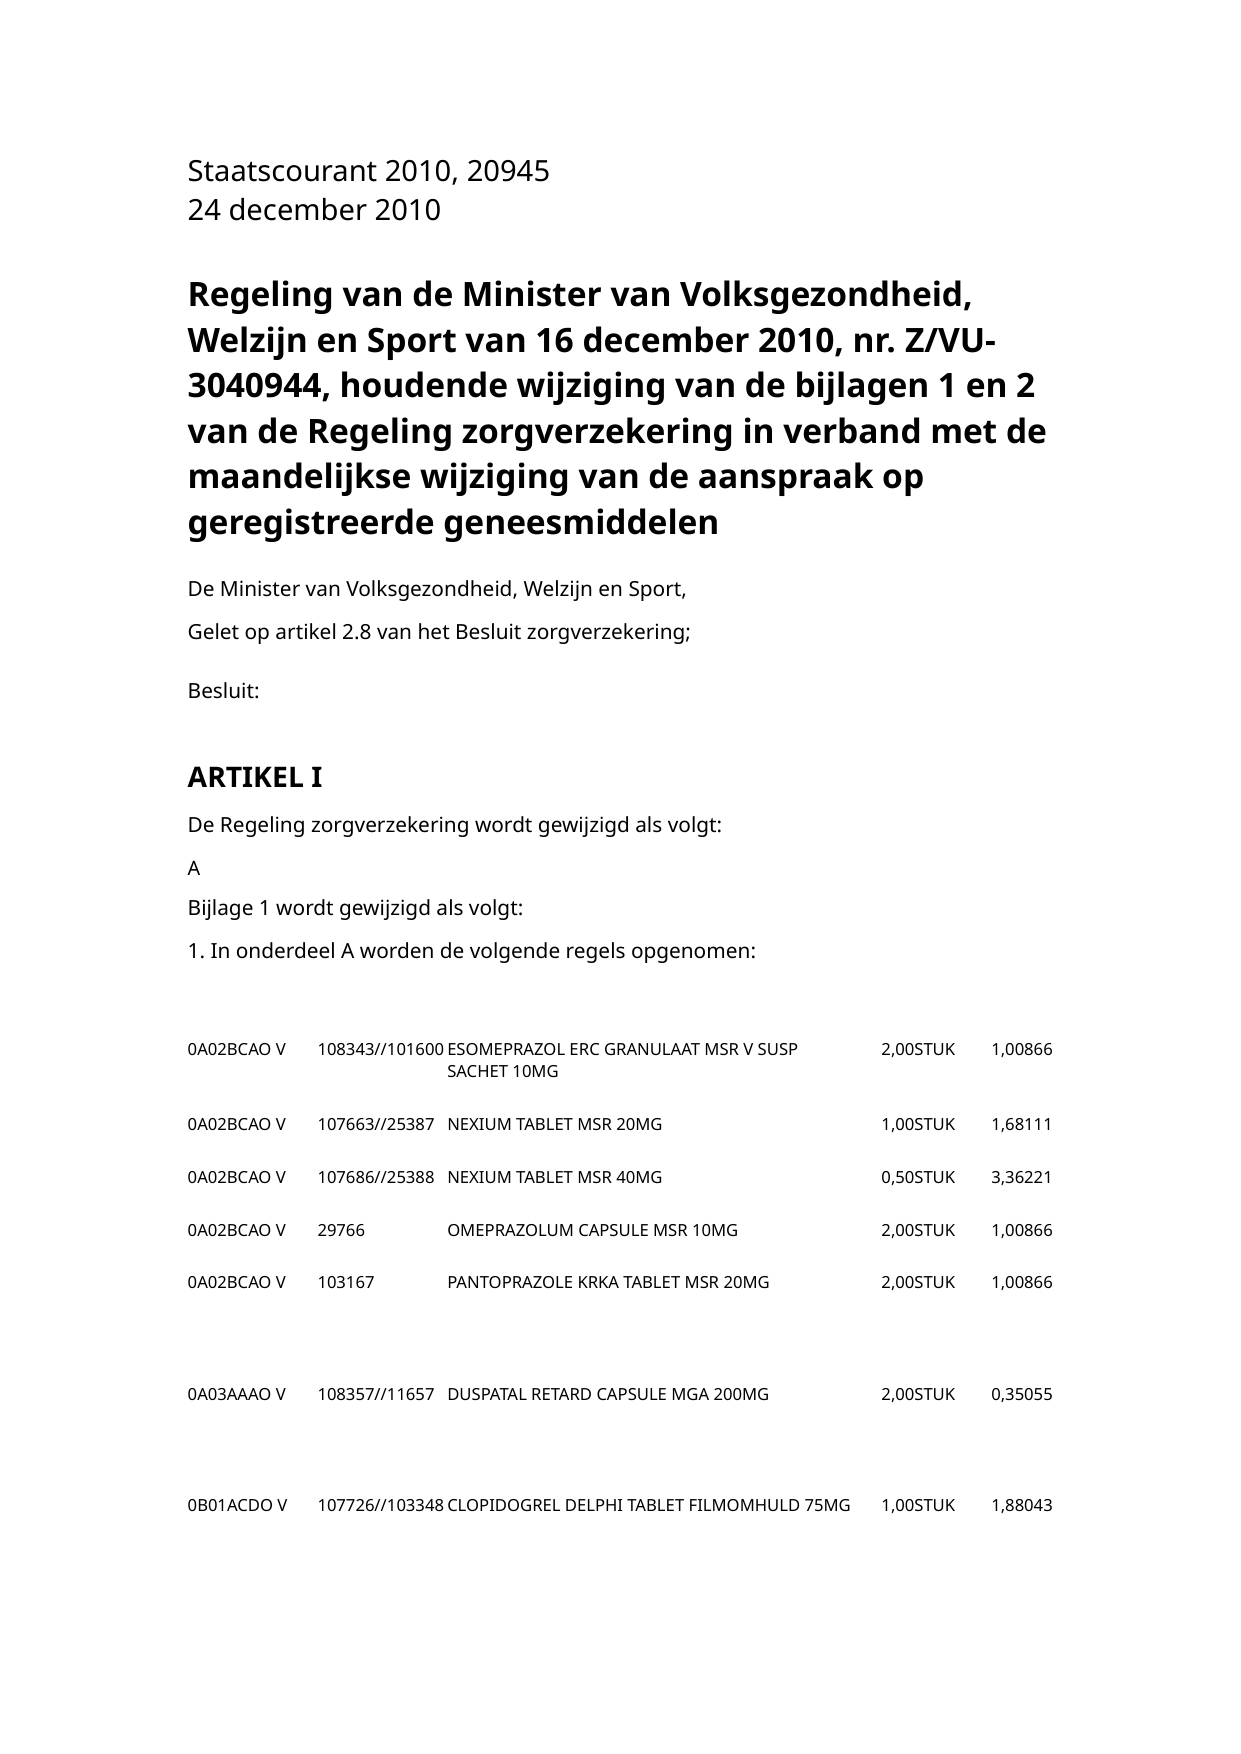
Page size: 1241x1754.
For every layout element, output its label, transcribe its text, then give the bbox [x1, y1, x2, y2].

table_header STUK [914, 1038, 966, 1113]
table_cell [862, 1435, 914, 1493]
text 24 december 2010 [187, 190, 1053, 229]
table_cell 1,88043 [966, 1493, 1053, 1546]
table_cell 1,68111 [966, 1113, 1053, 1166]
table_cell DUSPATAL RETARD CAPSULE MGA 200MG [447, 1382, 862, 1435]
table_cell CLOPIDOGREL DELPHI TABLET FILMOMHULD 75MG [447, 1493, 862, 1546]
table_cell 0A02BCAO V [188, 1218, 317, 1271]
table_cell 0A02BCAO V [188, 1113, 317, 1166]
table_cell 0A02BCAO V [188, 1271, 317, 1324]
table_cell STUK [914, 1218, 966, 1271]
table_cell 0,50 [862, 1166, 914, 1218]
text Gelet op artikel 2.8 van het Besluit zorgverzekering; [187, 617, 1053, 646]
table_header 2,00 [862, 1038, 914, 1113]
table_cell 108357//11657 [317, 1382, 447, 1435]
table_cell 107686//25388 [317, 1166, 447, 1218]
table_cell 107726//103348 [317, 1493, 447, 1546]
table_header 1,00866 [966, 1038, 1053, 1113]
table_cell 29766 [317, 1218, 447, 1271]
table_cell [188, 1435, 317, 1493]
table_cell 0A03AAAO V [188, 1382, 317, 1435]
table_cell OMEPRAZOLUM CAPSULE MSR 10MG [447, 1218, 862, 1271]
text Besluit: [187, 676, 1053, 704]
table_cell [188, 1324, 317, 1382]
table_cell 107663//25387 [317, 1113, 447, 1166]
text De Minister van Volksgezondheid, Welzijn en Sport, [187, 574, 1053, 602]
table_cell STUK [914, 1113, 966, 1166]
table_cell [966, 1435, 1053, 1493]
table_cell 103167 [317, 1271, 447, 1324]
table_cell [914, 1324, 966, 1382]
table_cell STUK [914, 1271, 966, 1324]
table_cell [447, 1324, 862, 1382]
table_cell [862, 1324, 914, 1382]
table_cell 2,00 [862, 1271, 914, 1324]
table_cell 1,00866 [966, 1271, 1053, 1324]
table_cell [914, 1435, 966, 1493]
text De Regeling zorgverzekering wordt gewijzigd als volgt: [187, 810, 1053, 839]
table_cell 3,36221 [966, 1166, 1053, 1218]
text 1. In onderdeel A worden de volgende regels opgenomen: [187, 936, 1053, 964]
text Bijlage 1 wordt gewijzigd als volgt: [187, 893, 1053, 921]
table_cell STUK [914, 1382, 966, 1435]
table_cell [317, 1435, 447, 1493]
table_cell [966, 1324, 1053, 1382]
text A [187, 854, 1053, 881]
table_cell 1,00 [862, 1493, 914, 1546]
table_cell 1,00866 [966, 1218, 1053, 1271]
table_cell 0B01ACDO V [188, 1493, 317, 1546]
table_cell STUK [914, 1166, 966, 1218]
table_cell 2,00 [862, 1382, 914, 1435]
table_cell 0,35055 [966, 1382, 1053, 1435]
table_header 108343//101600 [317, 1038, 447, 1113]
subtitle ARTIKEL I [187, 757, 1053, 795]
table_cell [447, 1435, 862, 1493]
table_cell 2,00 [862, 1218, 914, 1271]
subtitle Regeling van de Minister van Volksgezondheid, Welzijn en Sport van 16 december 2010, nr. Z/VU-3040944, houdende wijziging van de bijlagen 1 en 2 van de Regeling zorgverzekering in verband met de maandelijkse wijziging van de aanspraak op geregistreerde geneesmiddelen [187, 271, 1053, 544]
table_cell [317, 1324, 447, 1382]
table_cell NEXIUM TABLET MSR 40MG [447, 1166, 862, 1218]
text Staatscourant 2010, 20945 [187, 150, 1053, 190]
table_cell PANTOPRAZOLE KRKA TABLET MSR 20MG [447, 1271, 862, 1324]
table_header ESOMEPRAZOL ERC GRANULAAT MSR V SUSP SACHET 10MG [447, 1038, 862, 1113]
table_cell 1,00 [862, 1113, 914, 1166]
table_cell STUK [914, 1493, 966, 1546]
table_cell 0A02BCAO V [188, 1166, 317, 1218]
table_header 0A02BCAO V [188, 1038, 317, 1113]
table_cell NEXIUM TABLET MSR 20MG [447, 1113, 862, 1166]
